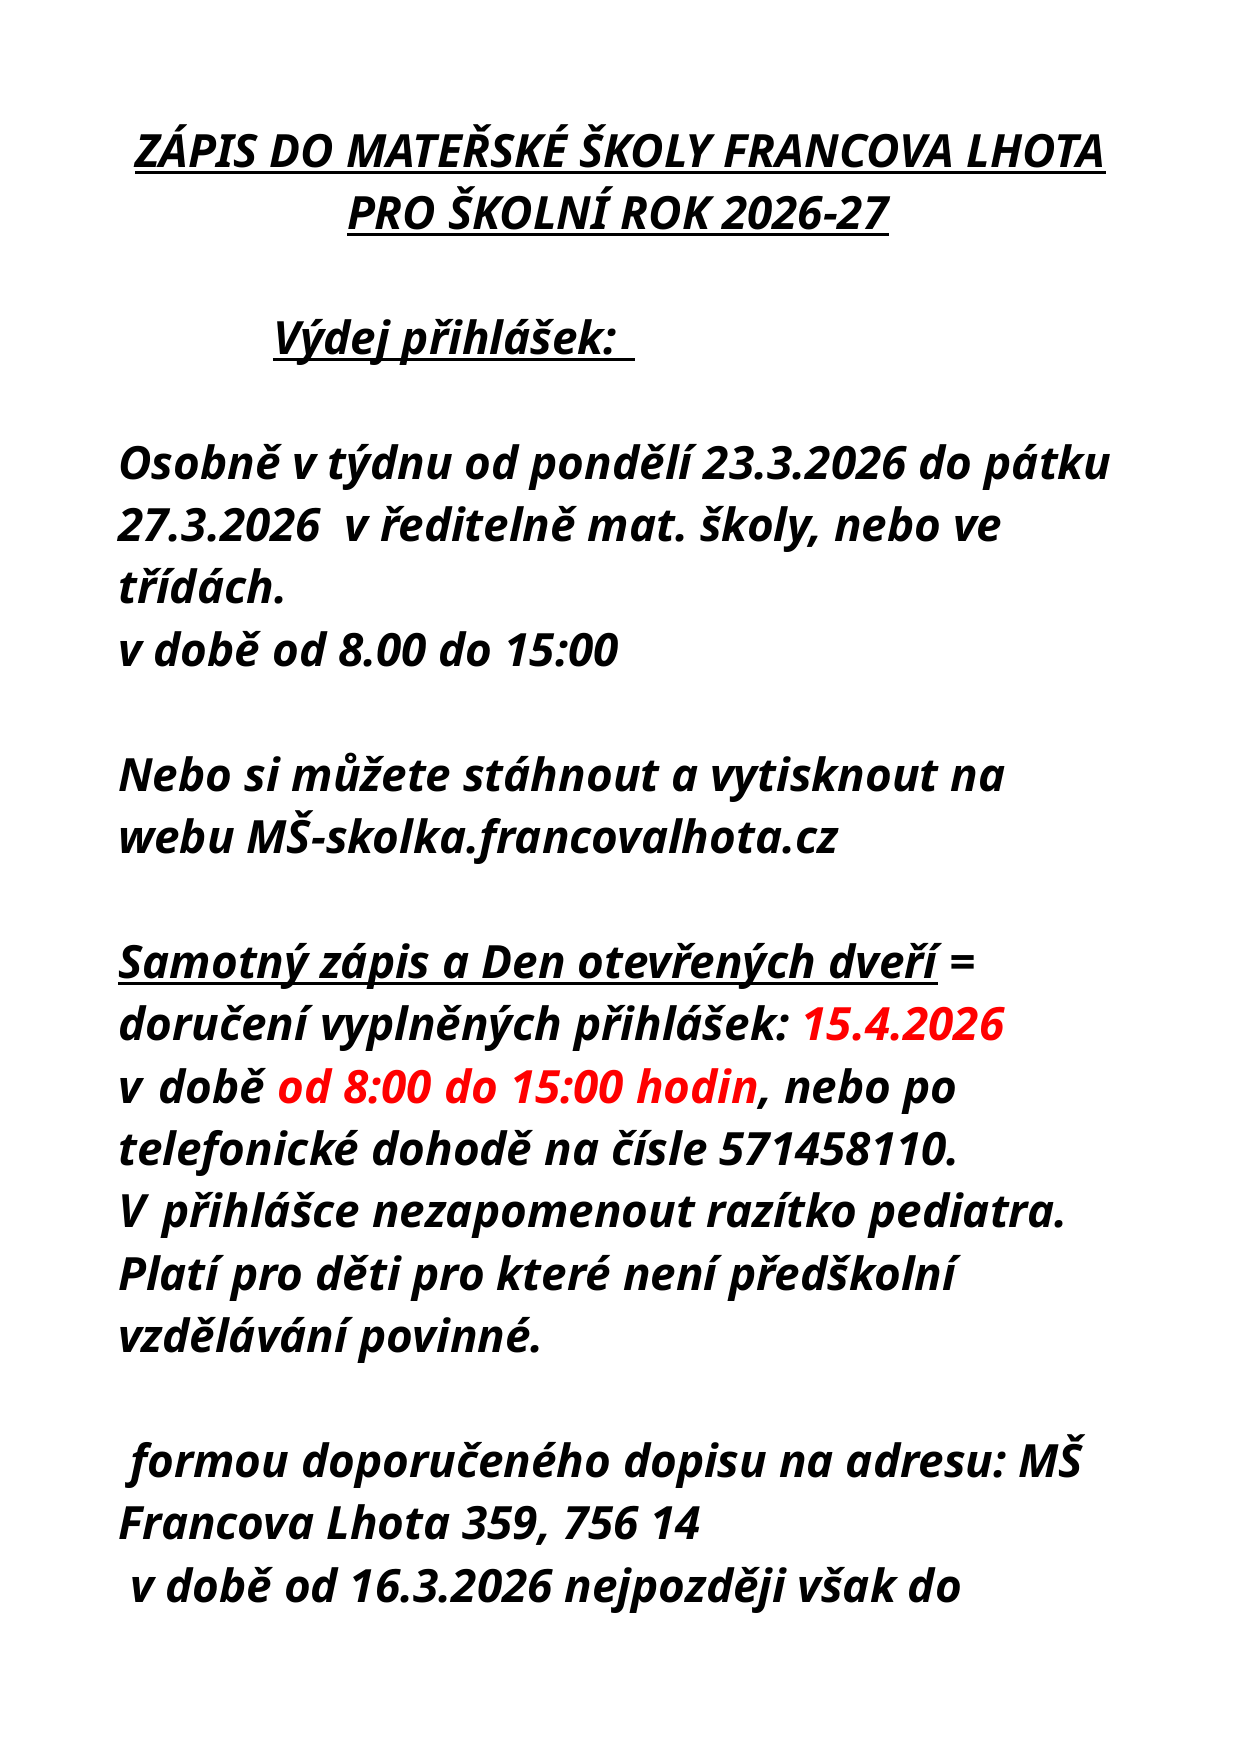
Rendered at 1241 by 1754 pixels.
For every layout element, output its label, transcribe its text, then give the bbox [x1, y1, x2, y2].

text Nebo si můžete stáhnout a vytisknout na webu MŠ-skolka.francovalhota.cz [118, 742, 1122, 867]
text Výdej přihlášek: [118, 305, 1122, 368]
text ZÁPIS DO MATEŘSKÉ ŠKOLY FRANCOVA LHOTA PRO ŠKOLNÍ ROK 2026-27 [118, 118, 1122, 243]
text formou doporučeného dopisu na adresu: MŠ Francova Lhota 359, 756 14 [118, 1428, 1122, 1553]
text v době od 16.3.2026 nejpozději však do [118, 1553, 1122, 1616]
text v době od 8.00 do 15:00 [118, 617, 1122, 680]
text Osobně v týdnu od pondělí 23.3.2026 do pátku 27.3.2026 v ředitelně mat. školy, nebo ve třídách. [118, 368, 1122, 617]
text Samotný zápis a Den otevřených dveří = doručení vyplněných přihlášek: 15.4.2026 v době od 8:00 do 15:00 hodin, nebo po telefonické dohodě na čísle 571458110. V přihlášce nezapomenout razítko pediatra. Platí pro děti pro které není předškolní vzdělávání povinné. [118, 929, 1122, 1366]
